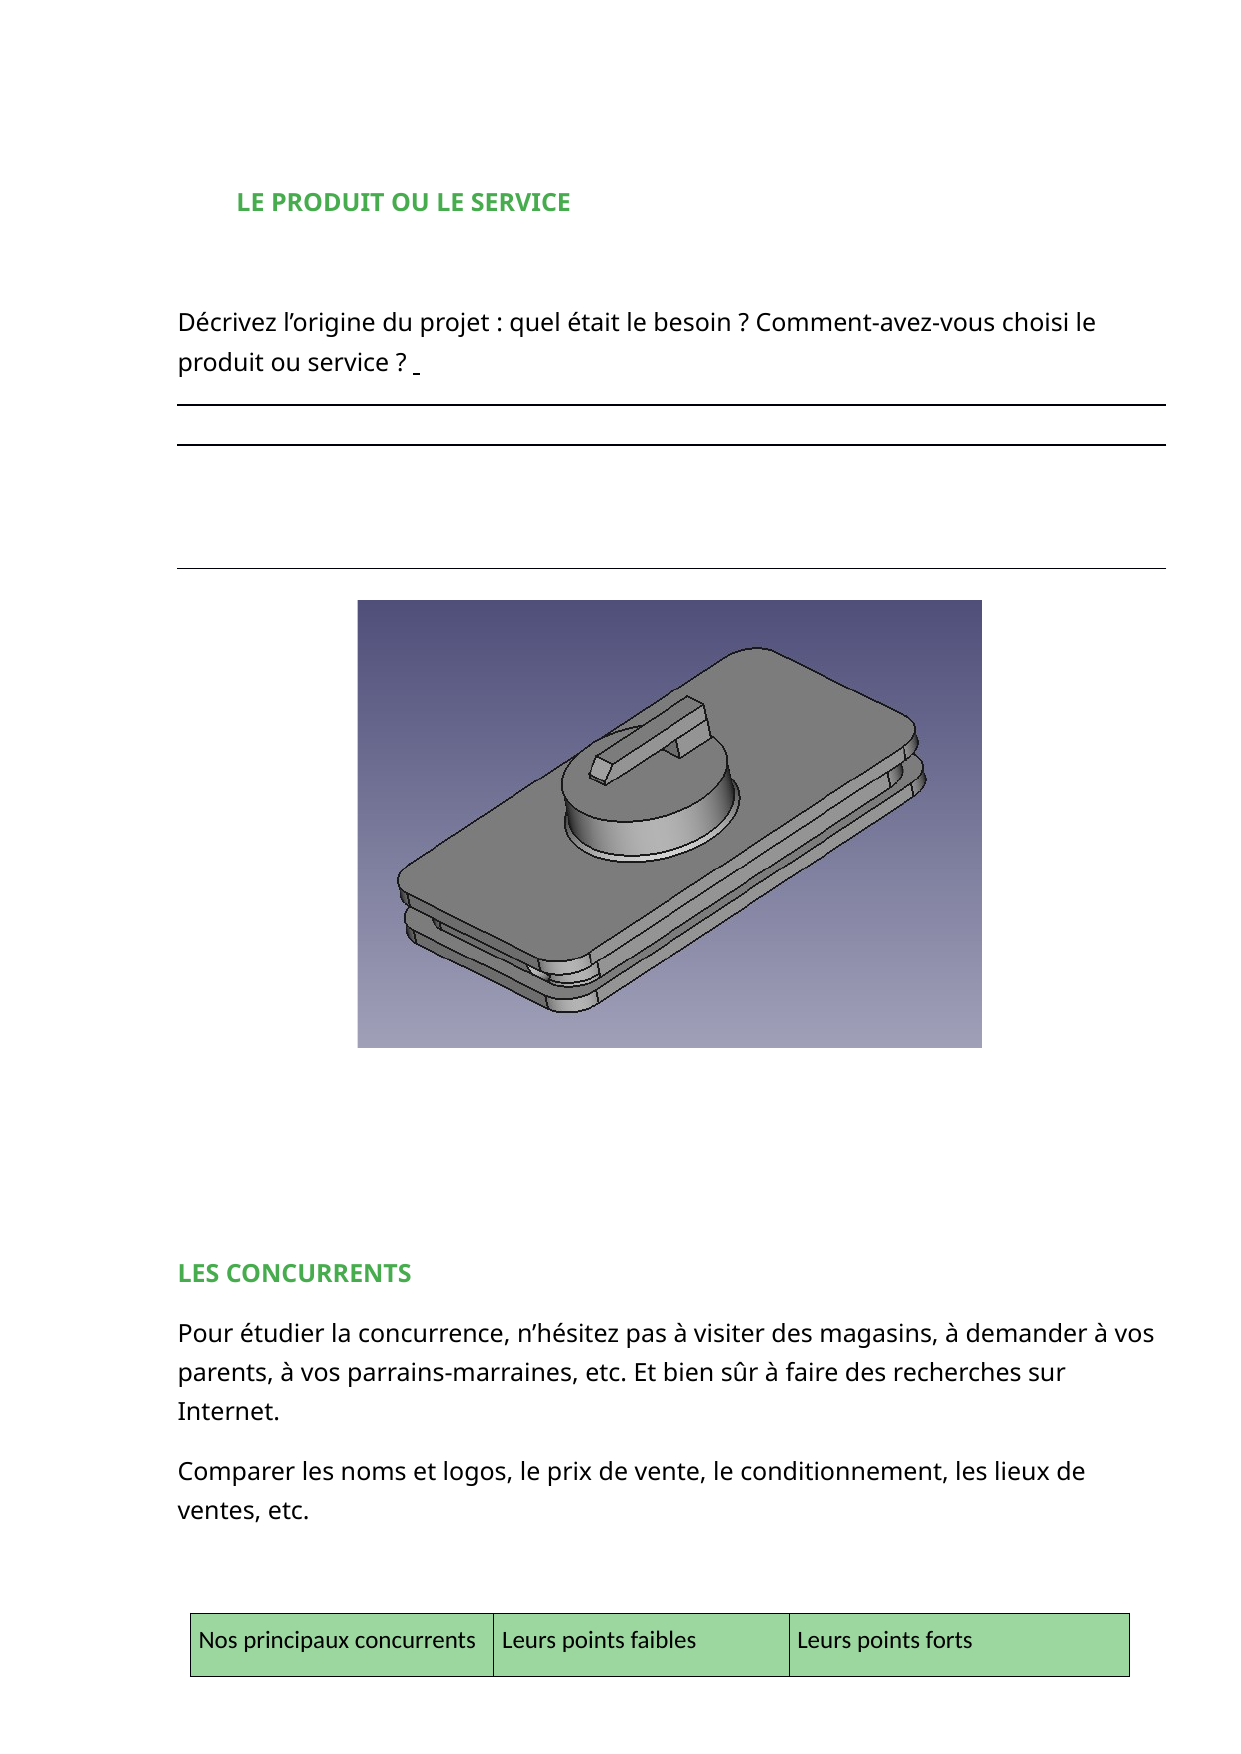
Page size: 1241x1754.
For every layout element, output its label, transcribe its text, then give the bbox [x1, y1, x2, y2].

table_header Nos principaux concurrents [191, 1614, 493, 1676]
text LES CONCURRENTS [177, 1255, 1166, 1289]
text Pour étudier la concurrence, n’hésitez pas à visiter des magasins, à demander à vos parents, à vos parrains-marraines, etc. Et bien sûr à faire des recherches sur Internet. [177, 1315, 1166, 1428]
text Comparer les noms et logos, le prix de vente, le conditionnement, les lieux de ventes, etc. [177, 1453, 1166, 1527]
table_header Leurs points faibles [494, 1614, 789, 1676]
picture [357, 600, 982, 1048]
text LE PRODUIT OU LE SERVICE [236, 185, 1166, 219]
text Décrivez l’origine du projet : quel était le besoin ? Comment-avez-vous choisi le produit ou service ? [177, 305, 1166, 378]
table_header Leurs points forts [790, 1614, 1129, 1676]
